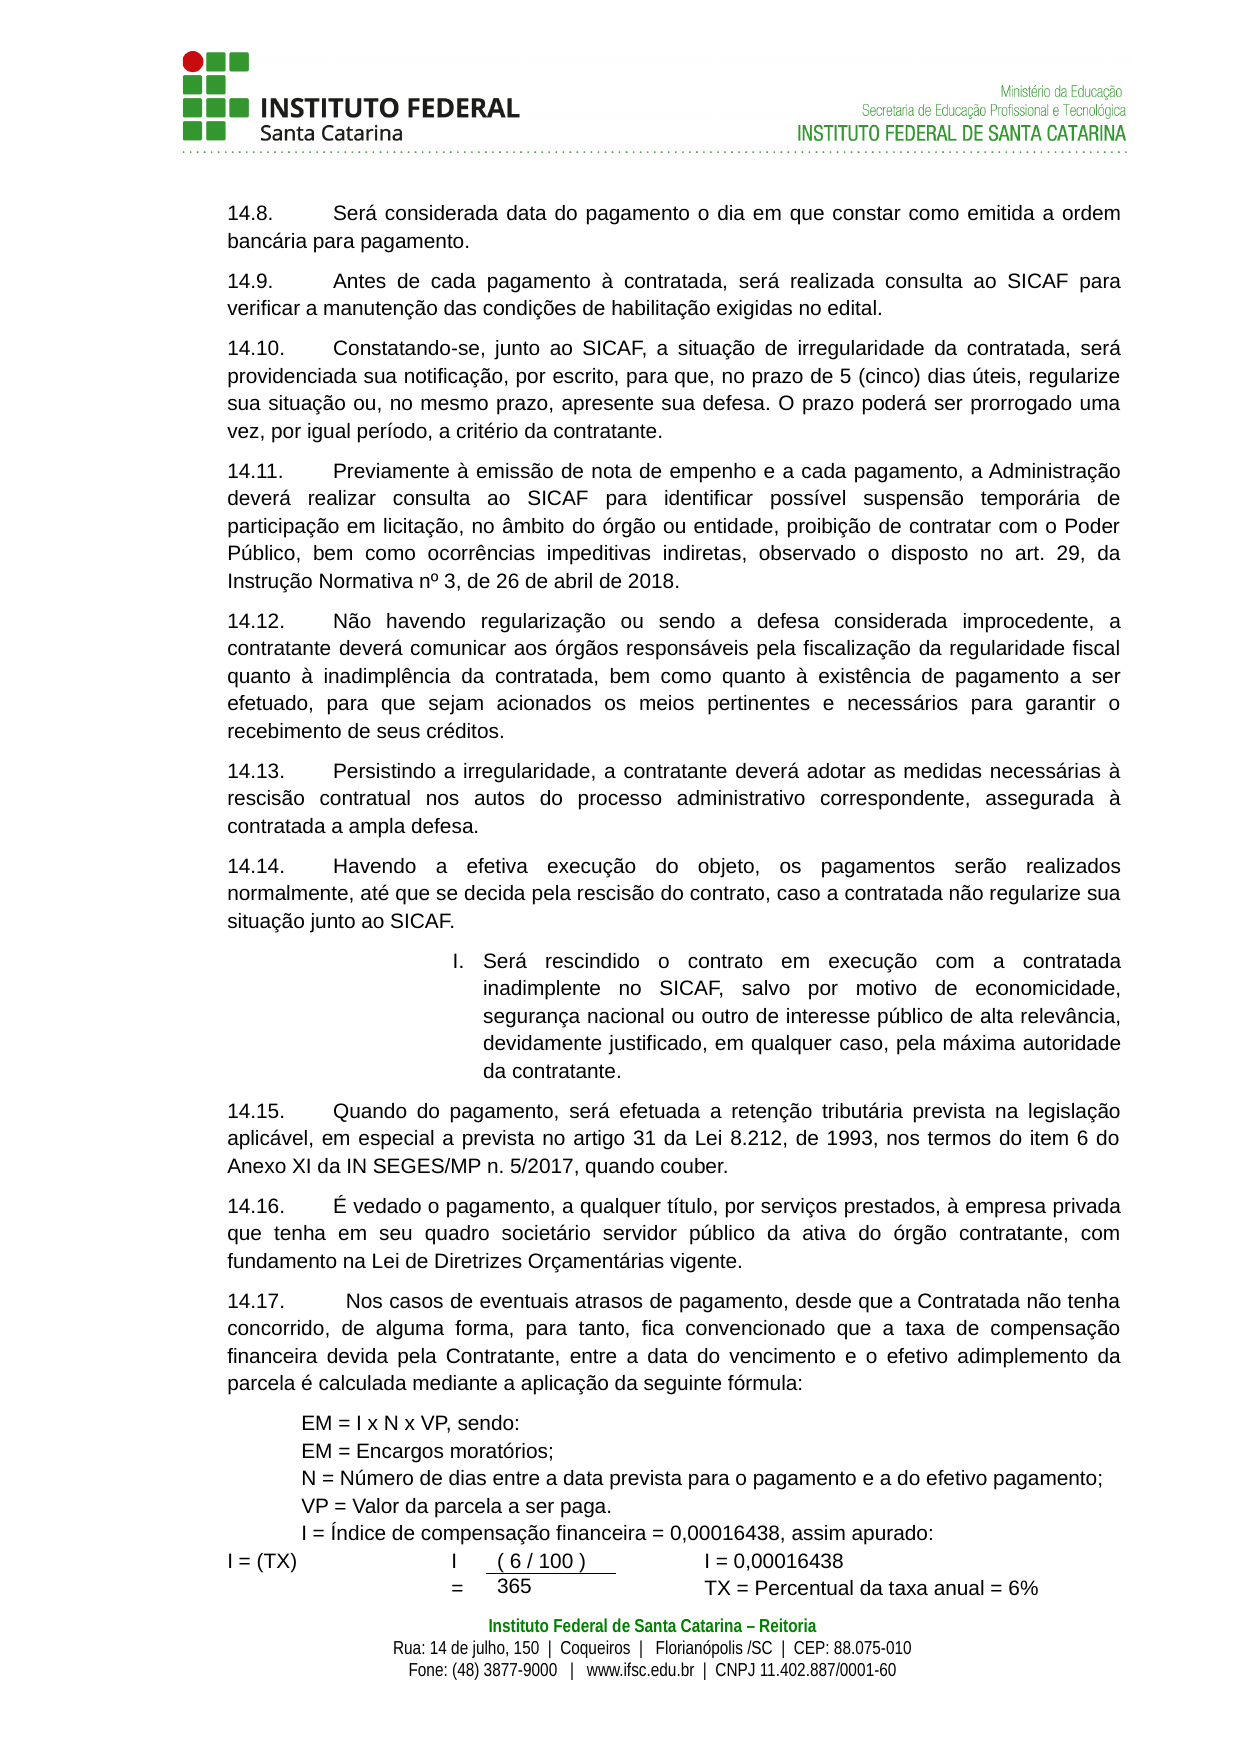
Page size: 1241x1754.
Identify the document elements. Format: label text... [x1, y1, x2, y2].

list Havendo a efetiva execução do objeto, os pagamentos serão realizados normalmente, até que se decida pela rescisão do contrato, caso a contratada não regularize sua situação junto ao SICAF. [227, 854, 1122, 933]
text EM = Encargos moratórios; [183, 1439, 1122, 1463]
list Será considerada data do pagamento o dia em que constar como emitida a ordem bancária para pagamento. [227, 201, 1122, 253]
text VP = Valor da parcela a ser paga. [183, 1494, 1122, 1518]
table_cell 365 [486, 1574, 616, 1600]
text EM = I x N x VP, sendo: [227, 1411, 1122, 1435]
picture [182, 51, 1131, 153]
list Quando do pagamento, será efetuada a retenção tributária prevista na legislação aplicável, em especial a prevista no artigo 31 da Lei 8.212, de 1993, nos termos do item 6 do Anexo XI da IN SEGES/MP n. 5/2017, quando couber. [227, 1099, 1122, 1178]
table_header I = [440, 1549, 486, 1600]
table_header ( 6 / 100 ) [486, 1549, 616, 1573]
table_header I = 0,00016438 TX = Percentual da taxa anual = 6% [616, 1549, 1117, 1600]
list Previamente à emissão de nota de empenho e a cada pagamento, a Administração deverá realizar consulta ao SICAF para identificar possível suspensão temporária de participação em licitação, no âmbito do órgão ou entidade, proibição de contratar com o Poder Público, bem como ocorrências impeditivas indiretas, observado o disposto no art. 29, da Instrução Normativa nº 3, de 26 de abril de 2018. [227, 459, 1122, 593]
text I = Índice de compensação financeira = 0,00016438, assim apurado: [183, 1521, 1122, 1545]
list Nos casos de eventuais atrasos de pagamento, desde que a Contratada não tenha concorrido, de alguma forma, para tanto, fica convencionado que a taxa de compensação financeira devida pela Contratante, entre a data do vencimento e o efetivo adimplemento da parcela é calculada mediante a aplicação da seguinte fórmula: [227, 1289, 1122, 1395]
list Não havendo regularização ou sendo a defesa considerada improcedente, a contratante deverá comunicar aos órgãos responsáveis pela fiscalização da regularidade fiscal quanto à inadimplência da contratada, bem como quanto à existência de pagamento a ser efetuado, para que sejam acionados os meios pertinentes e necessários para garantir o recebimento de seus créditos. [227, 609, 1122, 743]
list Será rescindido o contrato em execução com a contratada inadimplente no SICAF, salvo por motivo de economicidade, segurança nacional ou outro de interesse público de alta relevância, devidamente justificado, em qualquer caso, pela máxima autoridade da contratante. [464, 949, 1122, 1083]
list Persistindo a irregularidade, a contratante deverá adotar as medidas necessárias à rescisão contratual nos autos do processo administrativo correspondente, assegurada à contratada a ampla defesa. [227, 759, 1122, 838]
table_header I = (TX) [216, 1549, 440, 1600]
list Antes de cada pagamento à contratada, será realizada consulta ao SICAF para verificar a manutenção das condições de habilitação exigidas no edital. [227, 269, 1122, 320]
list É vedado o pagamento, a qualquer título, por serviços prestados, à empresa privada que tenha em seu quadro societário servidor público da ativa do órgão contratante, com fundamento na Lei de Diretrizes Orçamentárias vigente. [227, 1194, 1122, 1273]
text N = Número de dias entre a data prevista para o pagamento e a do efetivo pagamento; [183, 1466, 1122, 1490]
list Constatando-se, junto ao SICAF, a situação de irregularidade da contratada, será providenciada sua notificação, por escrito, para que, no prazo de 5 (cinco) dias úteis, regularize sua situação ou, no mesmo prazo, apresente sua defesa. O prazo poderá ser prorrogado uma vez, por igual período, a critério da contratante. [227, 336, 1122, 443]
